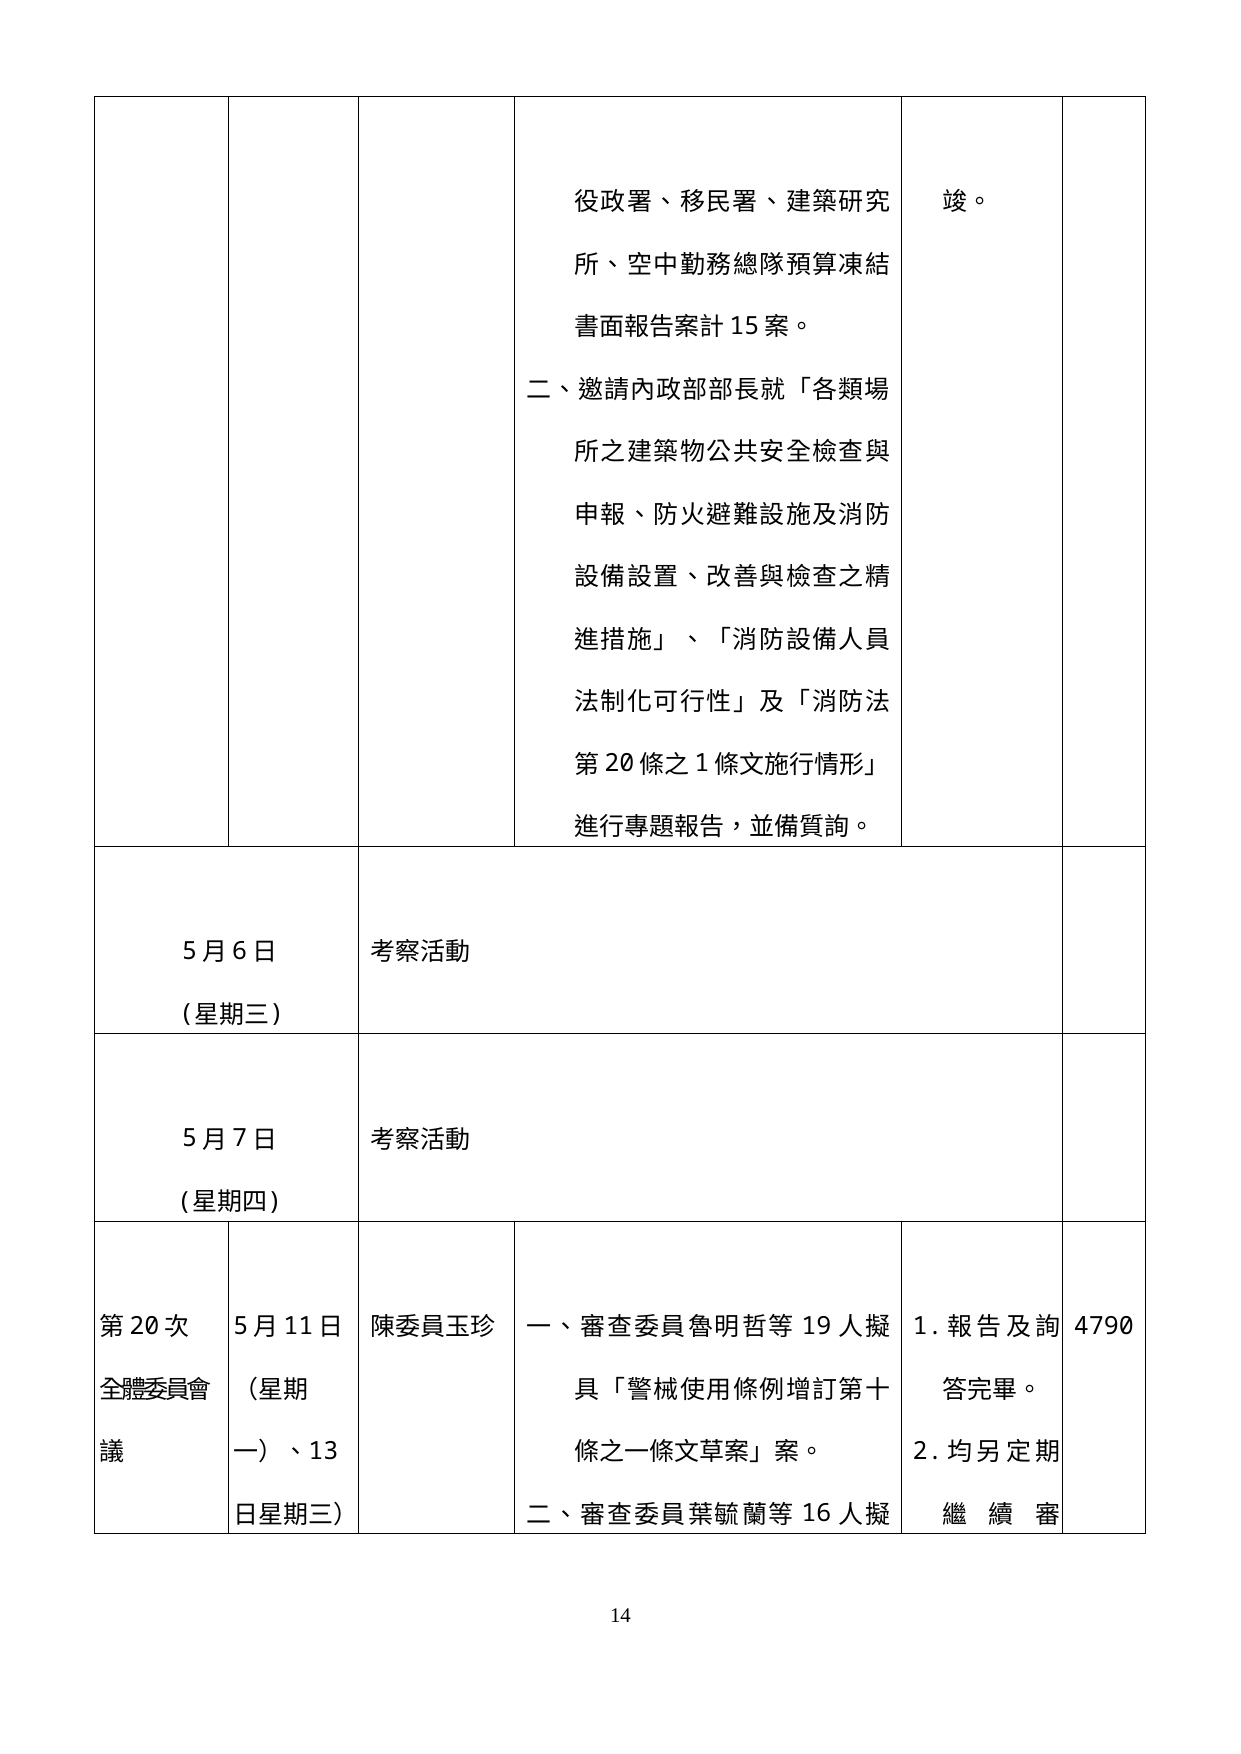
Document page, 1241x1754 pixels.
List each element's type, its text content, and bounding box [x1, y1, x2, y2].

table_cell 役政署、移民署、建築研究所、空中勤務總隊預算凍結書面報告案計15案。 二、邀請內政部部長就「各類場所之建築物公共安全檢查與申報、防火避難設施及消防設備設置、改善與檢查之精進措施」、「消防設備人員法制化可行性」及「消防法第20條之1條文施行情形」進行專題報告，並備質詢。 [515, 97, 901, 846]
table_cell 5月7日 (星期四) [95, 1034, 358, 1221]
table_cell [95, 97, 228, 846]
table_cell 第20次 全體委員會議 [95, 1222, 228, 1533]
table_cell [1063, 847, 1145, 1033]
table_cell 竣。 [902, 97, 1062, 846]
table_cell [1063, 1034, 1145, 1221]
table_cell 考察活動 [359, 1034, 1062, 1221]
table_cell [359, 97, 514, 846]
table_cell 5月11日（星期一）、13日星期三） [229, 1222, 358, 1533]
table_cell 5月6日 (星期三) [95, 847, 358, 1033]
table_cell 一、審查委員魯明哲等19人擬具「警械使用條例增訂第十條之一條文草案」案。 二、審查委員葉毓蘭等16人擬 [515, 1222, 901, 1533]
table_cell 陳委員玉珍 [359, 1222, 514, 1533]
table_cell [229, 97, 358, 846]
table_cell 考察活動 [359, 847, 1062, 1033]
table_cell 4790 [1063, 1222, 1145, 1533]
table_cell 1.報告及詢答完畢。 2.均另定期繼續審 [902, 1222, 1062, 1533]
table_cell [1063, 97, 1145, 846]
